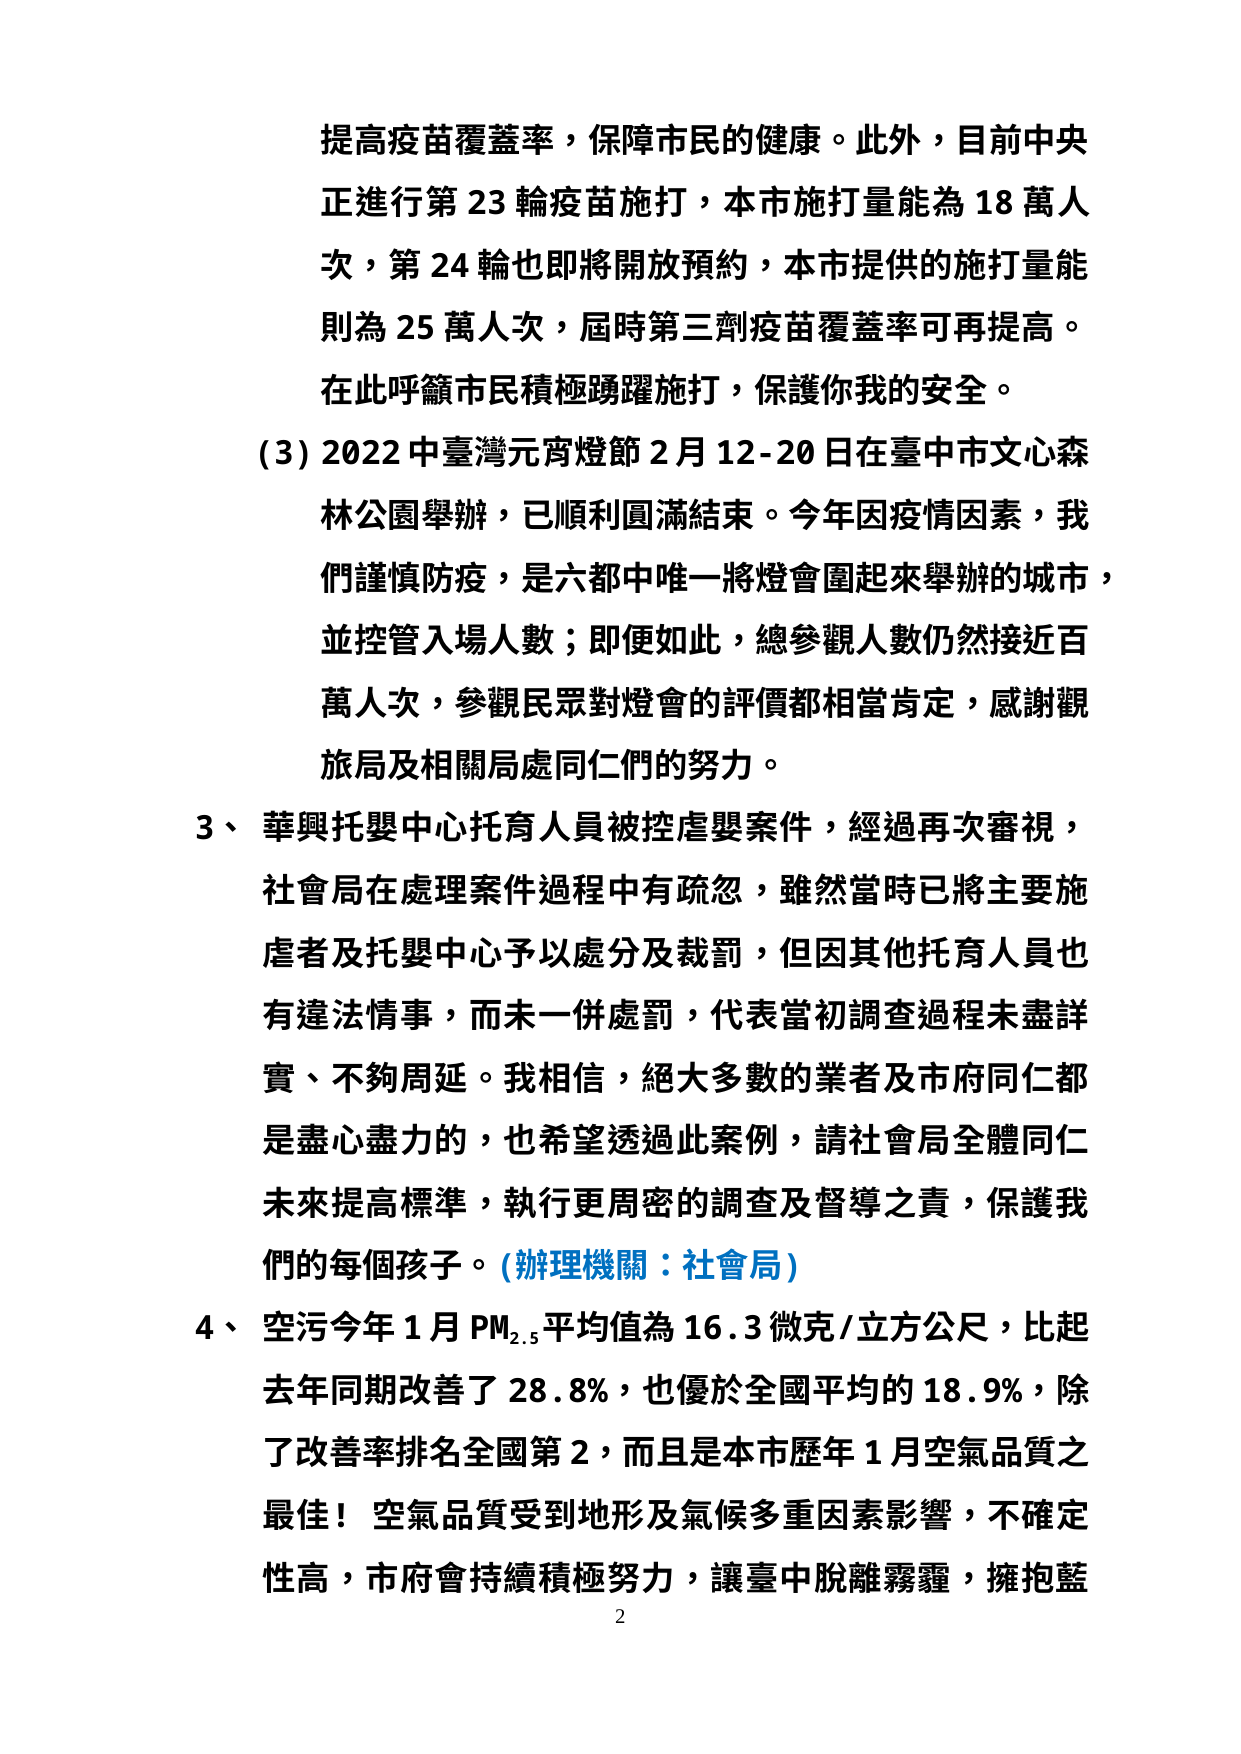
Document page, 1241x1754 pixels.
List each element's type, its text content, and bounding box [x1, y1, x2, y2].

list 2022中臺灣元宵燈節2月12-20日在臺中市文心森林公園舉辦，已順利圓滿結束。今年因疫情因素，我們謹慎防疫，是六都中唯一將燈會圍起來舉辦的城市，並控管入場人數；即便如此，總參觀人數仍然接近百萬人次，參觀民眾對燈會的評價都相當肯定，感謝觀旅局及相關局處同仁們的努力。 [253, 409, 1090, 784]
list 華興托嬰中心托育人員被控虐嬰案件，經過再次審視，社會局在處理案件過程中有疏忽，雖然當時已將主要施虐者及托嬰中心予以處分及裁罰，但因其他托育人員也有違法情事，而未一併處罰，代表當初調查過程未盡詳實、不夠周延。我相信，絕大多數的業者及市府同仁都是盡心盡力的，也希望透過此案例，請社會局全體同仁未來提高標準，執行更周密的調查及督導之責，保護我們的每個孩子。(辦理機關：社會局) [194, 784, 1090, 1284]
list 提高疫苗覆蓋率，保障市民的健康。此外，目前中央正進行第23輪疫苗施打，本市施打量能為18萬人次，第24輪也即將開放預約，本市提供的施打量能則為25萬人次，屆時第三劑疫苗覆蓋率可再提高。在此呼籲市民積極踴躍施打，保護你我的安全。 [253, 96, 1090, 409]
list 空污今年1月PM2.5平均值為16.3微克/立方公尺，比起去年同期改善了28.8%，也優於全國平均的18.9%，除了改善率排名全國第2，而且是本市歷年1月空氣品質之最佳! 空氣品質受到地形及氣候多重因素影響，不確定性高，市府會持續積極努力，讓臺中脫離霧霾，擁抱藍 [194, 1284, 1090, 1596]
